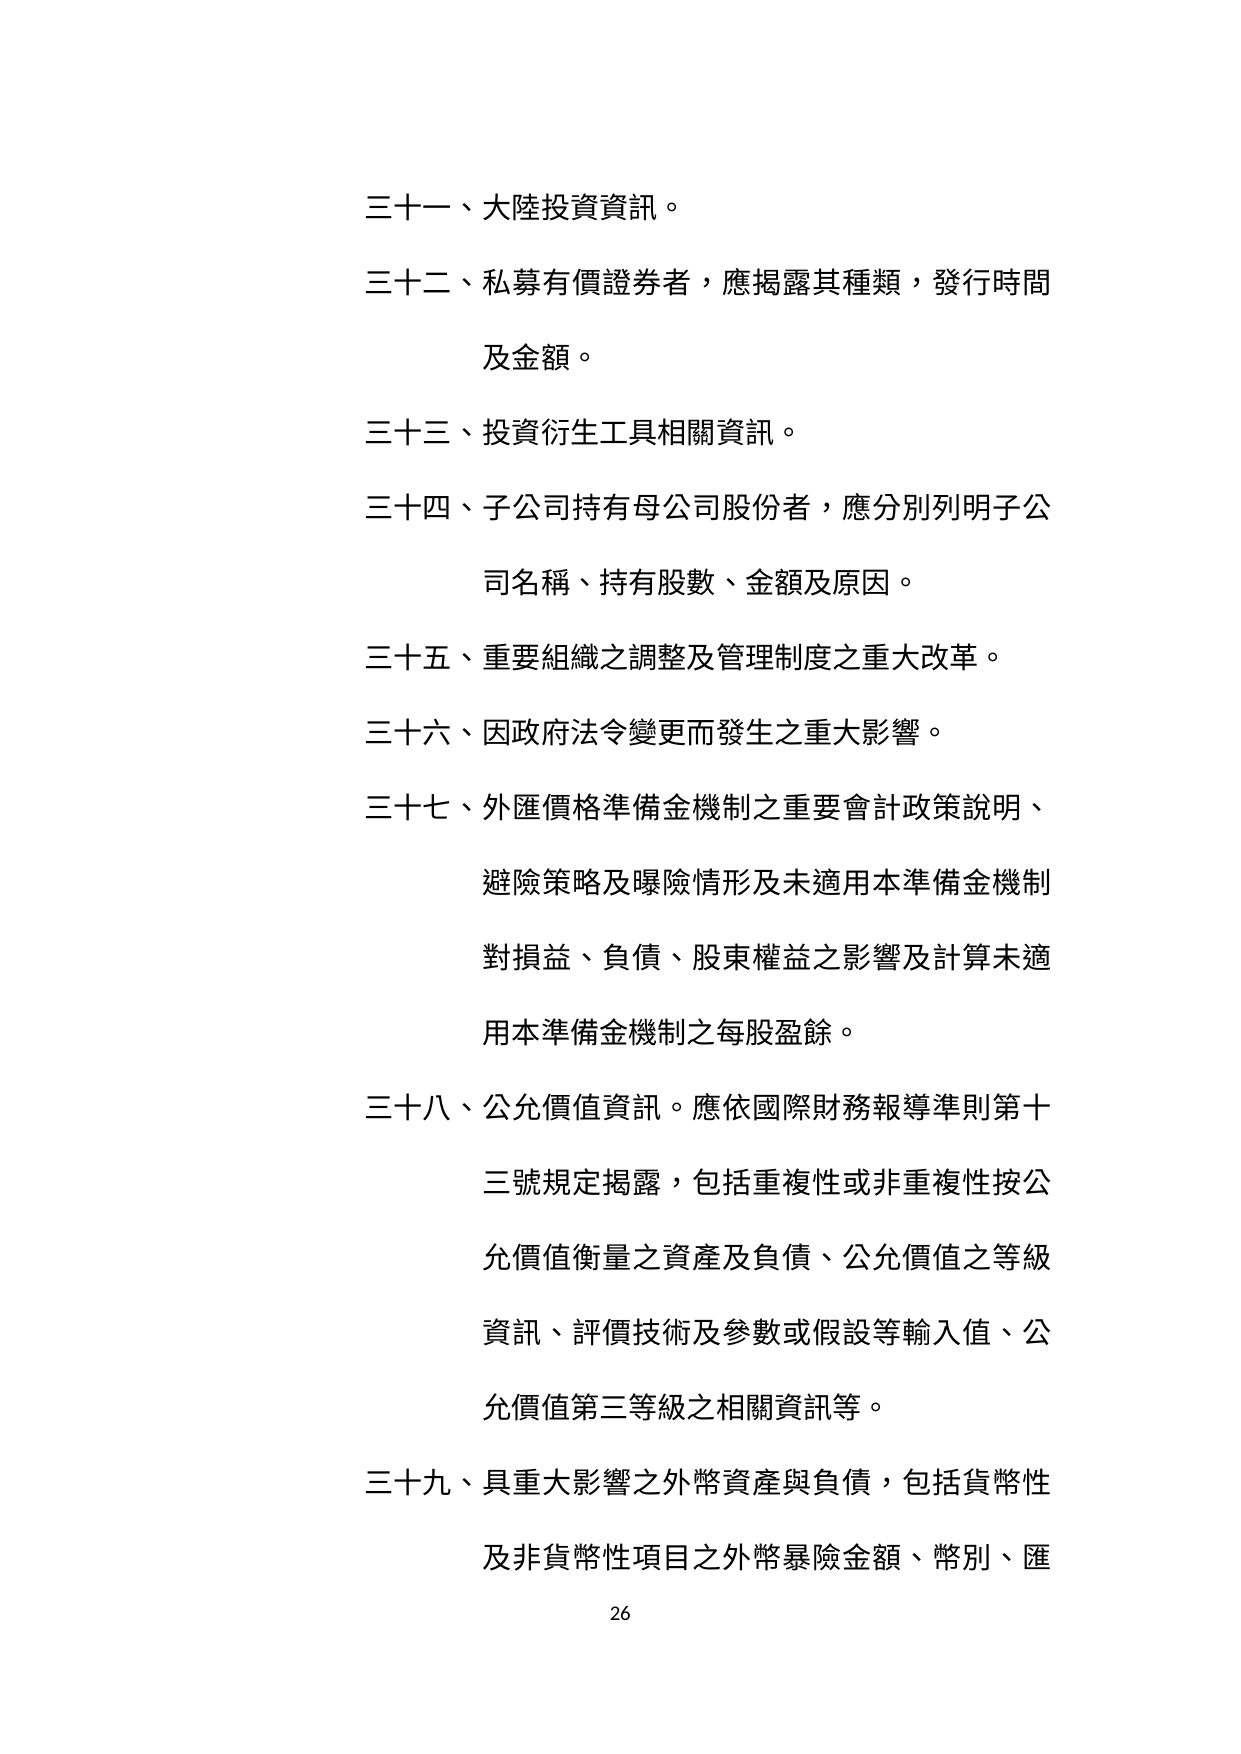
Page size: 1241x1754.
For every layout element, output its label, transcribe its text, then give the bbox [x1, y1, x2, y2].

list 私募有價證券者，應揭露其種類，發行時間及金額。 [364, 237, 1053, 387]
list 外匯價格準備金機制之重要會計政策說明、避險策略及曝險情形及未適用本準備金機制對損益、負債、股東權益之影響及計算未適用本準備金機制之每股盈餘。 [364, 762, 1053, 1062]
list 子公司持有母公司股份者，應分別列明子公司名稱、持有股數、金額及原因。 [364, 462, 1053, 612]
list 因政府法令變更而發生之重大影響。 [364, 687, 1053, 762]
list 具重大影響之外幣資產與負債，包括貨幣性及非貨幣性項目之外幣暴險金額、幣別、匯率等。 [364, 1437, 1053, 1587]
list 公允價值資訊。應依國際財務報導準則第十三號規定揭露，包括重複性或非重複性按公允價值衡量之資產及負債、公允價值之等級資訊、評價技術及參數或假設等輸入值、公允價值第三等級之相關資訊等。 [364, 1062, 1053, 1437]
list 重要組織之調整及管理制度之重大改革。 [364, 612, 1053, 687]
list 投資衍生工具相關資訊。 [364, 387, 1053, 462]
list 大陸投資資訊。 [364, 162, 1053, 237]
